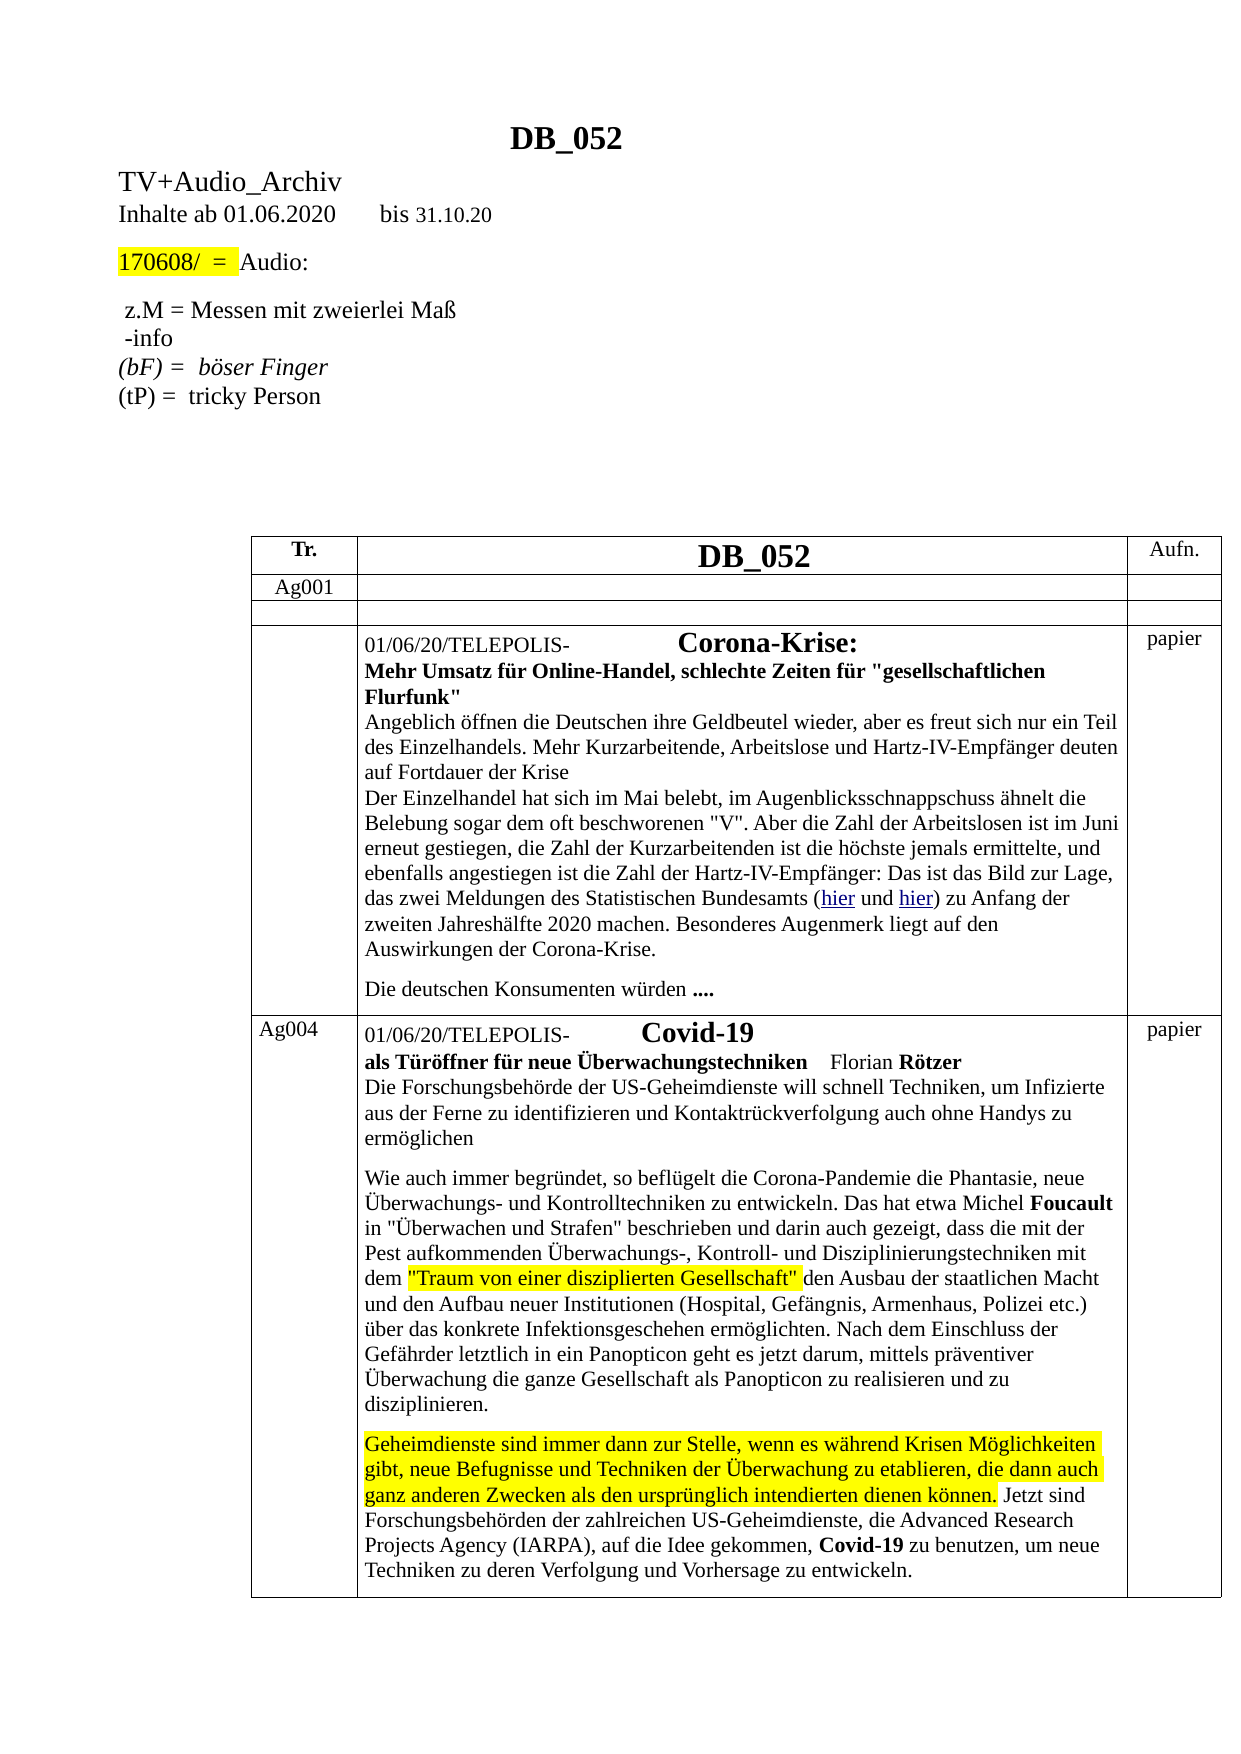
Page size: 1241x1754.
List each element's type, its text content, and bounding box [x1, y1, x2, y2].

text DB_052 [118, 118, 1122, 156]
table_header DB_052 [358, 537, 1127, 574]
text z.M = Messen mit zweierlei Maß [118, 295, 1122, 323]
table_cell [252, 601, 357, 625]
text Inhalte ab 01.06.2020 bis 31.10.20 [118, 199, 1122, 228]
text -info [118, 323, 1122, 352]
text (tP) = tricky Person [118, 381, 1122, 410]
table_cell [252, 626, 357, 1015]
table_cell [358, 601, 1127, 625]
table_header Aufn. [1128, 537, 1221, 574]
table_cell [1128, 575, 1221, 599]
table_header ­Tr. [252, 537, 357, 574]
table_cell papier [1128, 626, 1221, 1015]
table_cell 01/06/20/TELEPOLIS- Covid-19 als Türöffner für neue Überwachungstechniken Florian Rötzer Die Forschungsbehörde der US-Geheimdienste will schnell Techniken, um Infizierte aus der Ferne zu identifizieren und Kontaktrückverfolgung auch ohne Handys zu ermöglichen Wie auch immer begründet, so beflügelt die Corona-Pandemie die Phantasie, neue Überwachungs- und Kontrolltechniken zu entwickeln. Das hat etwa Michel Foucault in "Überwachen und Strafen" beschrieben und darin auch gezeigt, dass die mit der Pest aufkommenden Überwachungs-, Kontroll- und Disziplinierungstechniken mit dem "Traum von einer disziplierten Gesellschaft" den Ausbau der staatlichen Macht und den Aufbau neuer Institutionen (Hospital, Gefängnis, Armenhaus, Polizei etc.) über das konkrete Infektionsgeschehen ermöglichten. Nach dem Einschluss der Gefährder letztlich in ein Panopticon geht es jetzt darum, mittels präventiver Überwachung die ganze Gesellschaft als Panopticon zu realisieren und zu disziplinieren. Geheimdienste sind immer dann zur Stelle, wenn es während Krisen Möglichkeiten gibt, neue Befugnisse und Techniken der Überwachung zu etablieren, die dann auch ganz anderen Zwecken als den ursprünglich intendierten dienen können. Jetzt sind Forschungsbehörden der zahlreichen US-Geheimdienste, die Advanced Research Projects Agency (IARPA), auf die Idee gekommen, Covid-19 zu benutzen, um neue Techniken zu deren Verfolgung und Vorhersage zu entwickeln. [358, 1016, 1127, 1597]
table_cell [358, 575, 1127, 599]
text TV+Audio_Archiv [118, 156, 1122, 199]
table_cell papier [1128, 1016, 1221, 1597]
table_cell Ag001 [252, 575, 357, 599]
text (bF) = böser Finger [118, 352, 1122, 381]
table_cell 01/06/20/TELEPOLIS- Corona-Krise: Mehr Umsatz für Online-Handel, schlechte Zeiten für "gesellschaftlichen Flurfunk" Angeblich öffnen die Deutschen ihre Geldbeutel wieder, aber es freut sich nur ein Teil des Einzelhandels. Mehr Kurzarbeitende, Arbeitslose und Hartz-IV-Empfänger deuten auf Fortdauer der Krise Der Einzelhandel hat sich im Mai belebt, im Augenblicksschnappschuss ähnelt die Belebung sogar dem oft beschworenen "V". Aber die Zahl der Arbeitslosen ist im Juni erneut gestiegen, die Zahl der Kurzarbeitenden ist die höchste jemals ermittelte, und ebenfalls angestiegen ist die Zahl der Hartz-IV-Empfänger: Das ist das Bild zur Lage, das zwei Meldungen des Statistischen Bundesamts (hier und hier) zu Anfang der zweiten Jahreshälfte 2020 machen. Besonderes Augenmerk liegt auf den Auswirkungen der Corona-Krise. Die deutschen Konsumenten würden .... [358, 626, 1127, 1015]
text 170608/ = Audio: [118, 247, 1122, 276]
table_cell [1128, 601, 1221, 625]
table_cell Ag004 [252, 1016, 357, 1597]
